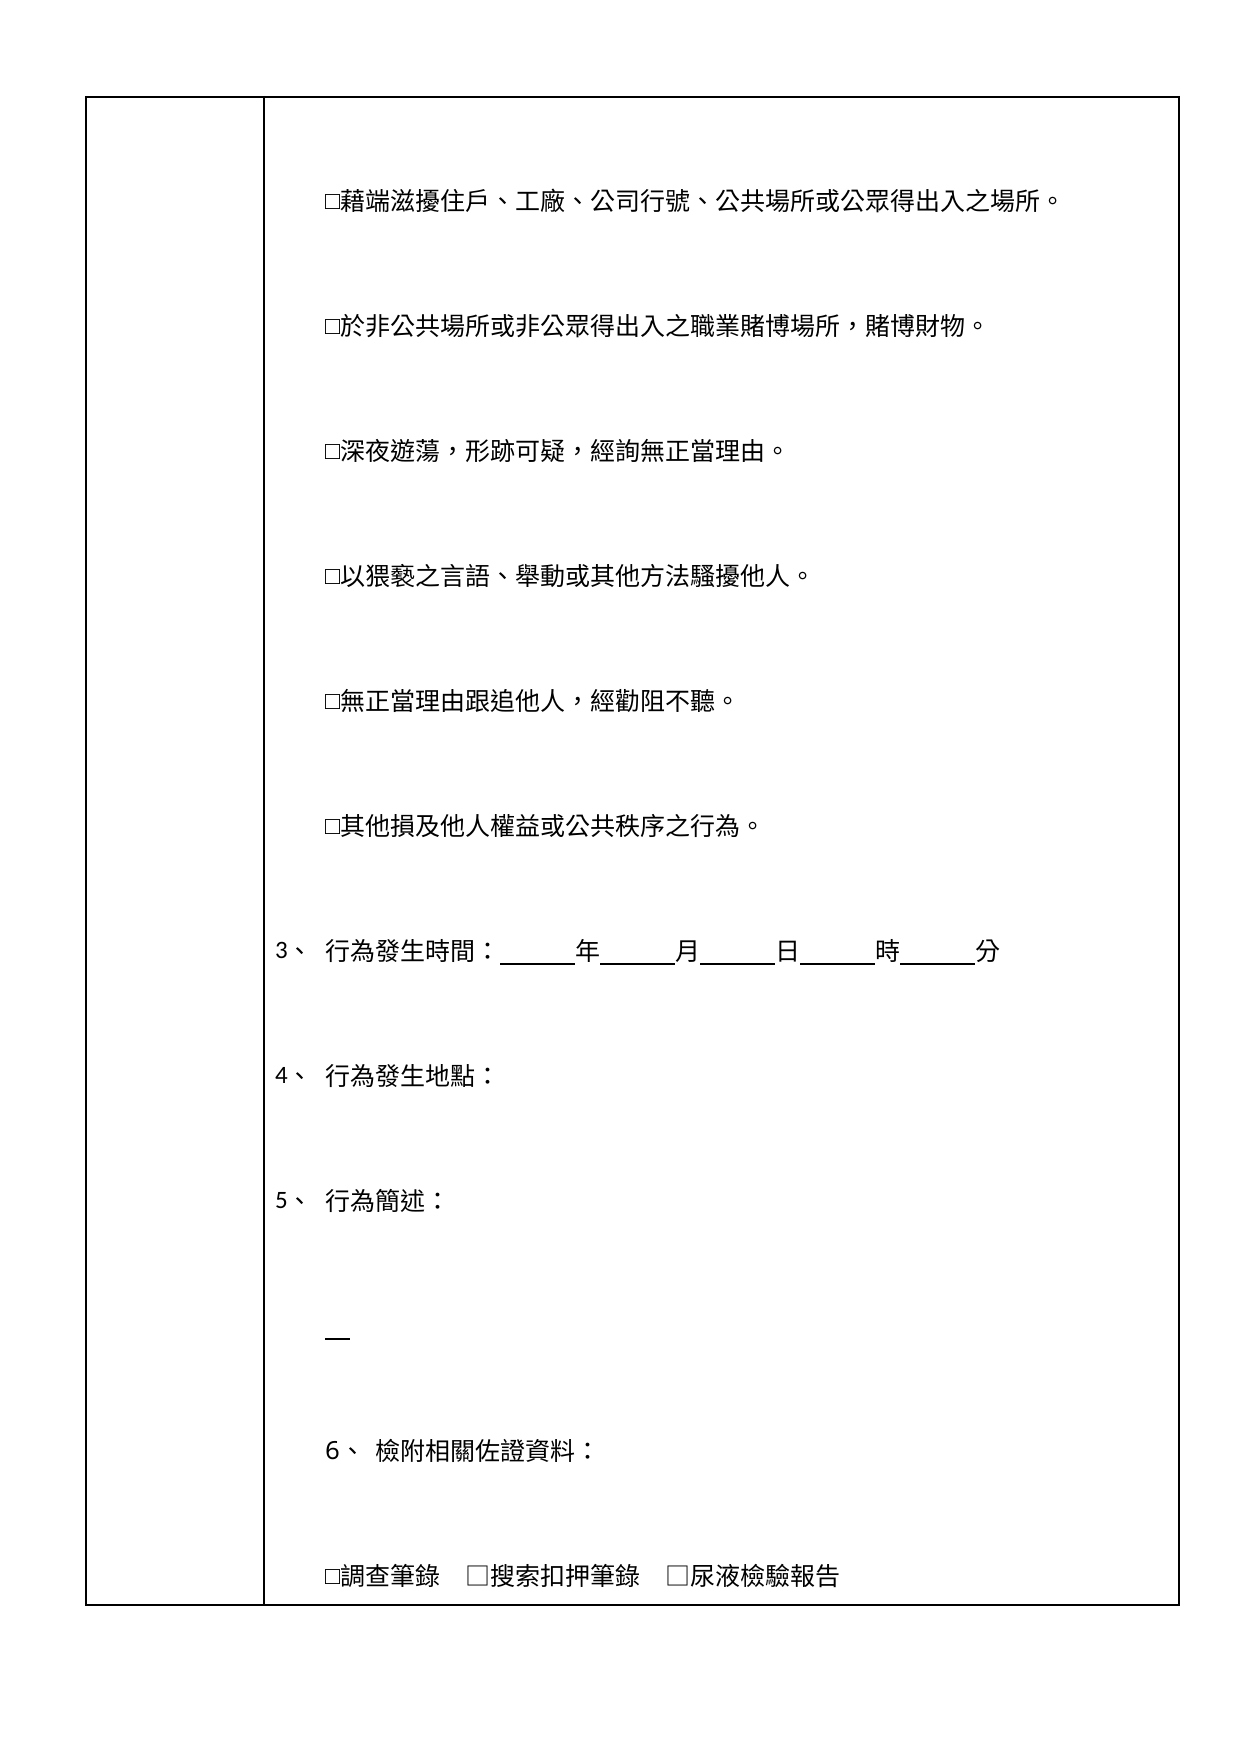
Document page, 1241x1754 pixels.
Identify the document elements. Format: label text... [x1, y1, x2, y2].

table_cell [87, 98, 263, 1604]
table_cell 依少年事件處理法第3條第1項第2款 □無正當理由經常攜帶危險器械。 □有施用毒品或迷幻物品之行為而尚未觸犯刑罰法律。 □有預備犯罪或犯罪未遂而為法所不罰之行為。 少年無學籍且符合少年偏差行為預防及輔導辦法第2條第1項第3款第1至第8目及第15目後段等行為 □與有犯罪習性之人交往。 □參加不良組織。 □加暴行於人或互相鬥毆未至傷害。 □藉端滋擾住戶、工廠、公司行號、公共場所或公眾得出入之場所。 □於非公共場所或非公眾得出入之職業賭博場所，賭博財物。 □深夜遊蕩，形跡可疑，經詢無正當理由。 □以猥褻之言語、舉動或其他方法騷擾他人。 □無正當理由跟追他人，經勸阻不聽。 □其他損及他人權益或公共秩序之行為。 行為發生時間： 年 月 日 時 分 行為發生地點： 行為簡述： 檢附相關佐證資料： □調查筆錄 □搜索扣押筆錄 □尿液檢驗報告 □其他 [265, 98, 1178, 1604]
